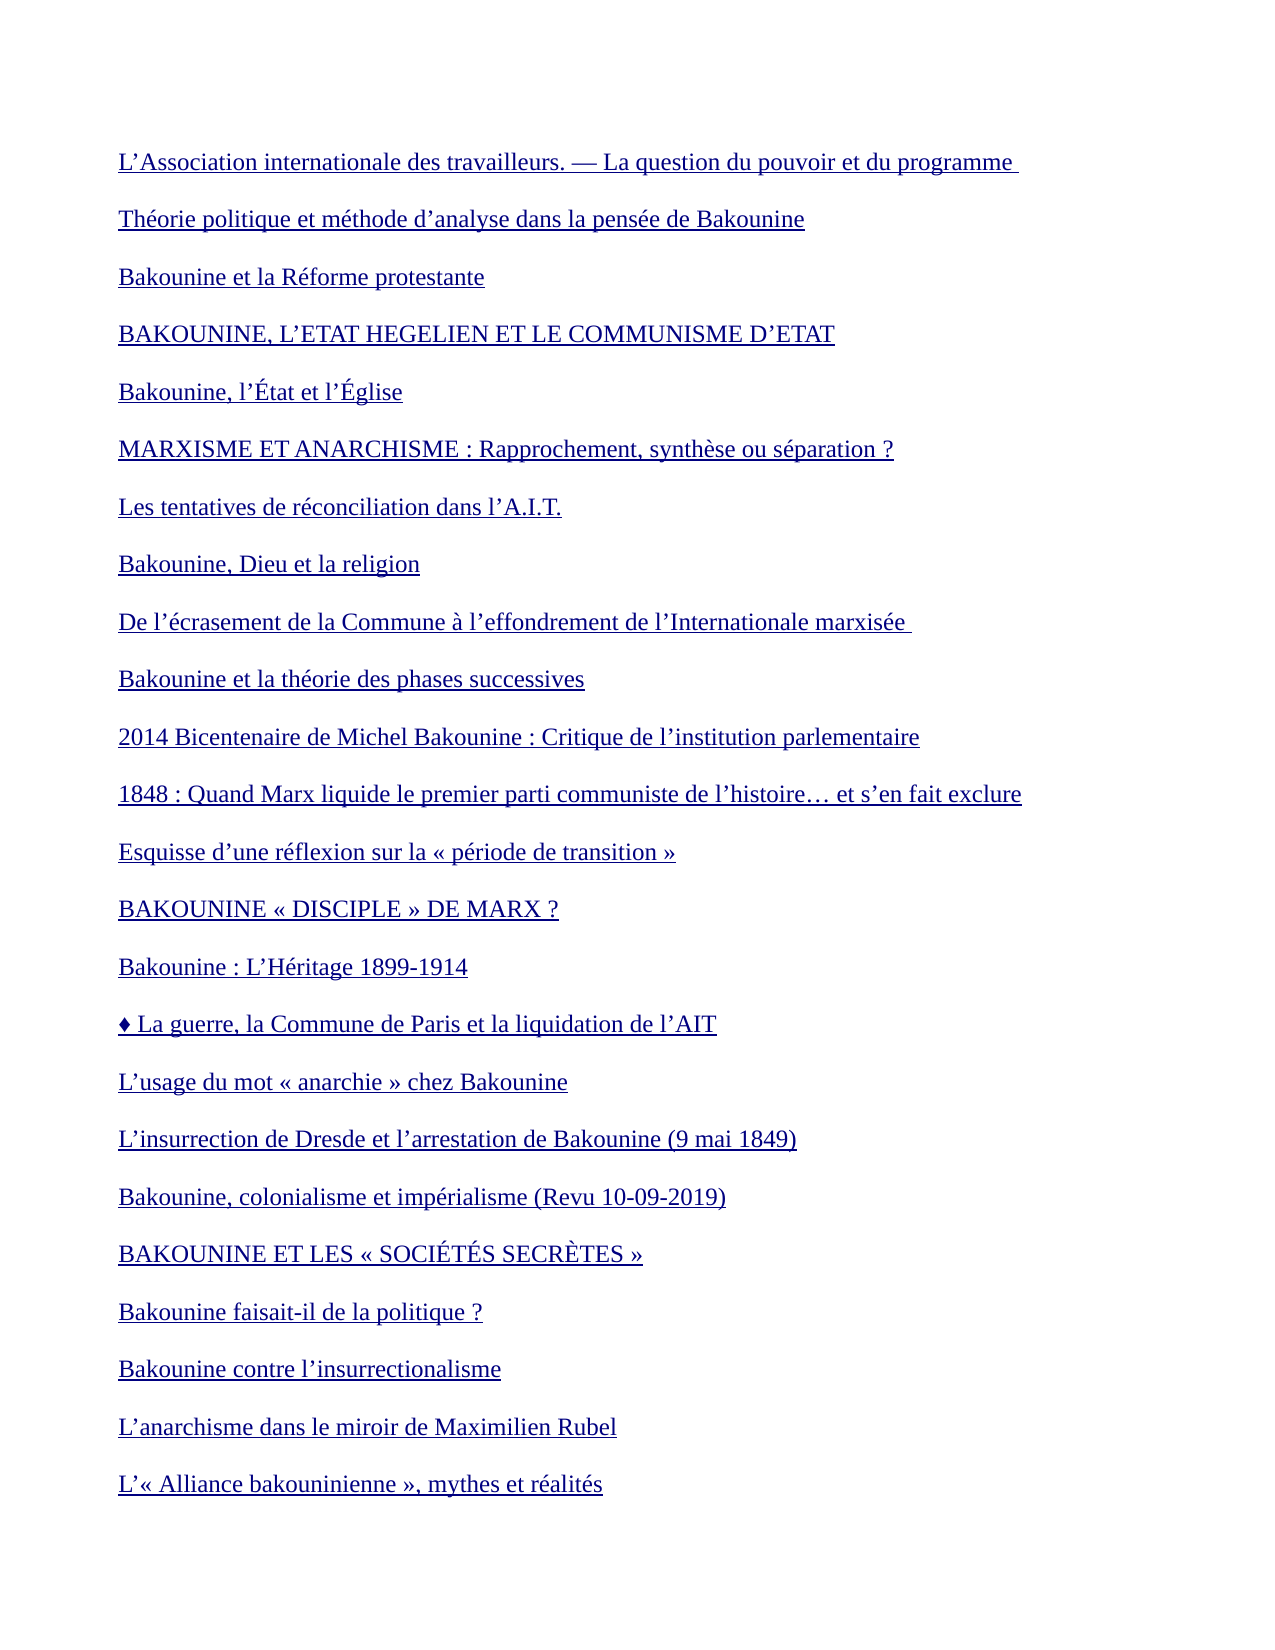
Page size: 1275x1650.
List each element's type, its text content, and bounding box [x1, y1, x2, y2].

text Bakounine, l’État et l’Église [118, 377, 1157, 406]
text MARXISME ET ANARCHISME : Rapprochement, synthèse ou séparation ? [118, 434, 1157, 463]
text L’usage du mot « anarchie » chez Bakounine [118, 1067, 1157, 1096]
text L’Association internationale des travailleurs. — La question du pouvoir et du programme [118, 147, 1157, 176]
text Bakounine, colonialisme et impérialisme (Revu 10-09-2019) [118, 1182, 1157, 1211]
text BAKOUNINE, L’ETAT HEGELIEN ET LE COMMUNISME D’ETAT [118, 319, 1157, 348]
text Bakounine contre l’insurrectionalisme [118, 1354, 1157, 1383]
text 1848 : Quand Marx liquide le premier parti communiste de l’histoire… et s’en fait exclure [118, 779, 1157, 808]
text De l’écrasement de la Commune à l’effondrement de l’Internationale marxisée [118, 607, 1157, 636]
text 2014 Bicentenaire de Michel Bakounine : Critique de l’institution parlementaire [118, 722, 1157, 751]
text BAKOUNINE ET LES « SOCIÉTÉS SECRÈTES » [118, 1239, 1157, 1268]
text L’« Alliance bakouninienne », mythes et réalités [118, 1469, 1157, 1498]
text ♦ La guerre, la Commune de Paris et la liquidation de l’AIT [118, 1009, 1157, 1038]
text Bakounine et la théorie des phases successives [118, 664, 1157, 693]
text Bakounine : L’Héritage 1899-1914 [118, 952, 1157, 981]
text BAKOUNINE « DISCIPLE » DE MARX ? [118, 894, 1157, 923]
text Les tentatives de réconciliation dans l’A.I.T. [118, 492, 1157, 521]
text L’insurrection de Dresde et l’arrestation de Bakounine (9 mai 1849) [118, 1124, 1157, 1153]
text Esquisse d’une réflexion sur la « période de transition » [118, 837, 1157, 866]
text Bakounine, Dieu et la religion [118, 549, 1157, 578]
text Bakounine et la Réforme protestante [118, 262, 1157, 291]
text L’anarchisme dans le miroir de Maximilien Rubel [118, 1412, 1157, 1441]
text Théorie politique et méthode d’analyse dans la pensée de Bakounine [118, 204, 1157, 233]
text Bakounine faisait-il de la politique ? [118, 1297, 1157, 1326]
